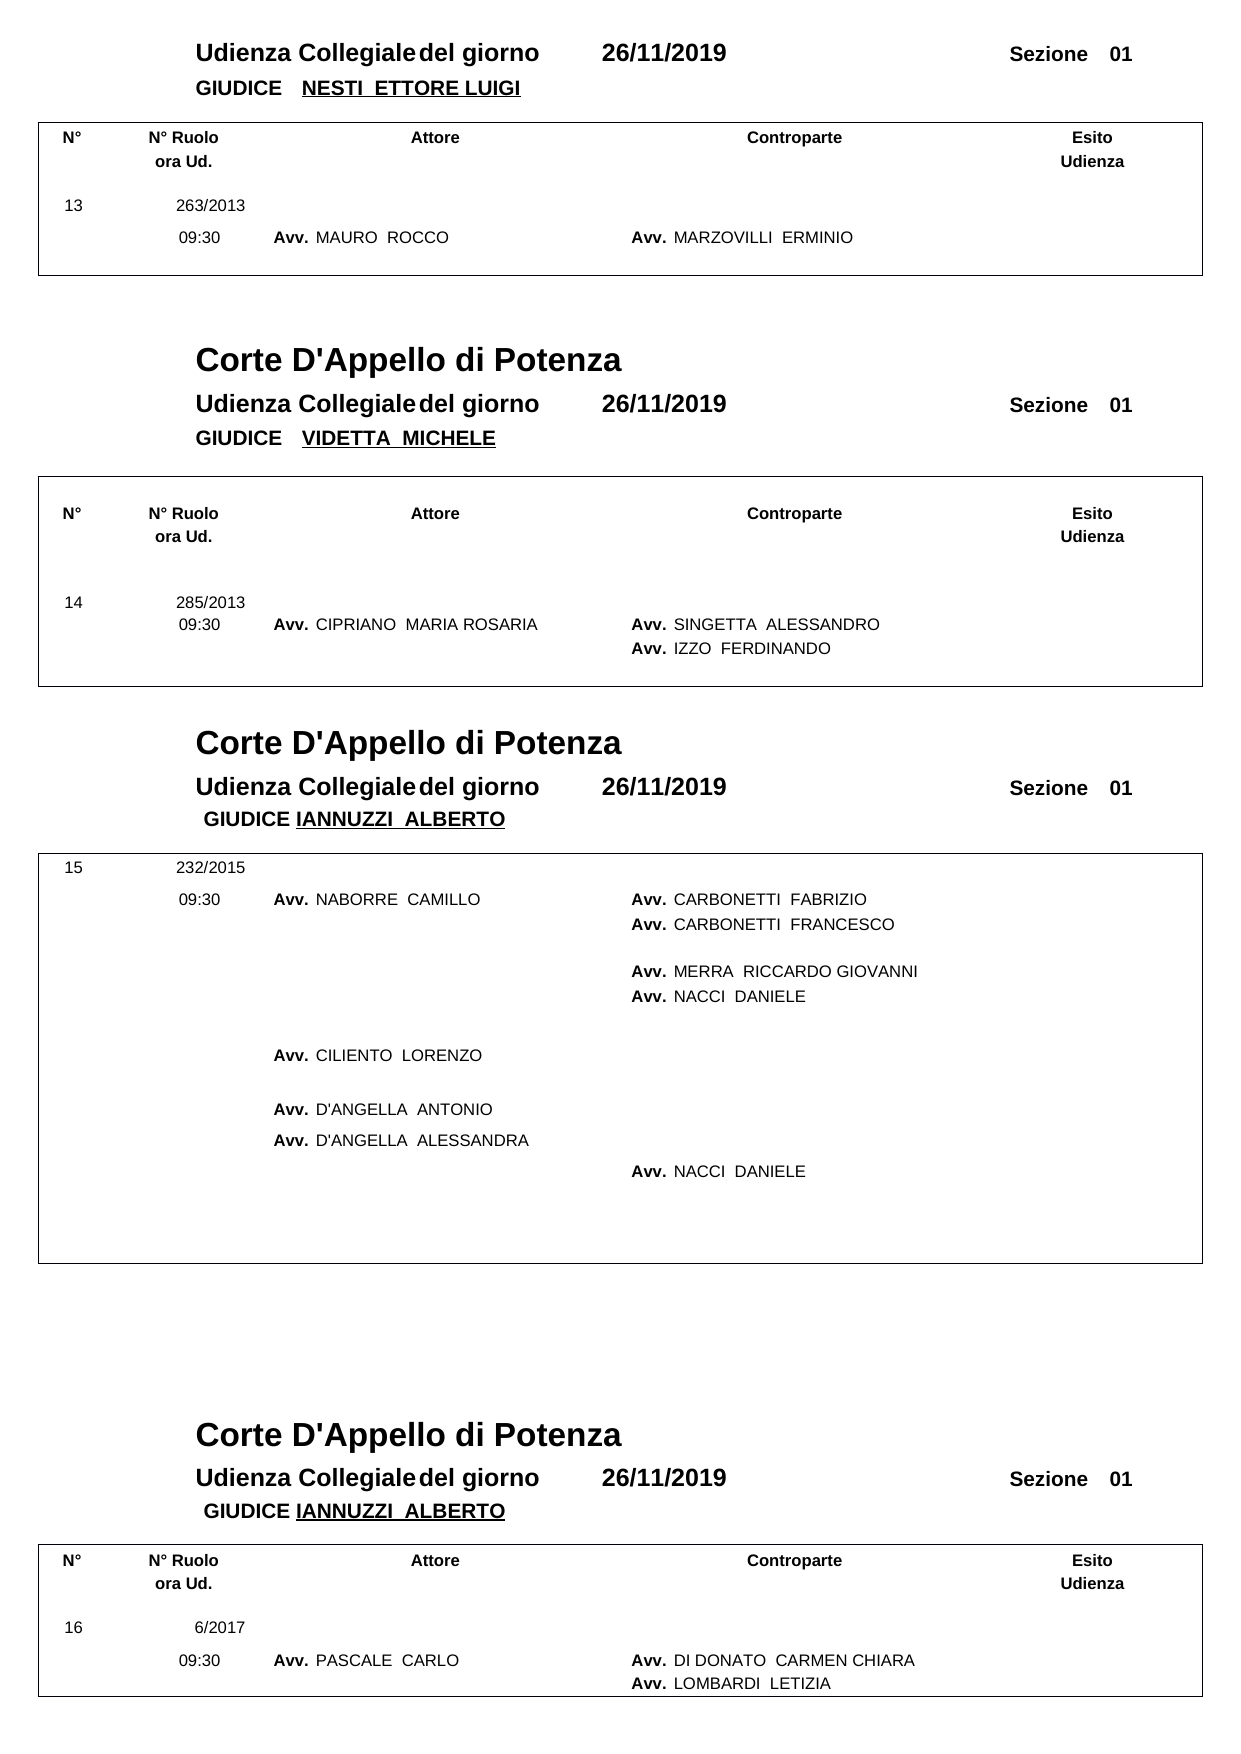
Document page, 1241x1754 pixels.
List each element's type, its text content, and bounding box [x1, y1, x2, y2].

text N° N° Ruolo Attore Controparte Esito [39, 1545, 1202, 1568]
text Avv. MERRA RICCARDO GIOVANNI [39, 957, 1202, 982]
text Udienza Collegiale del giorno 26/11/2019 Sezione 01 [37, 771, 1203, 801]
text 09:30 Avv. PASCALE CARLO Avv. DI DONATO CARMEN CHIARA [39, 1646, 1202, 1669]
text ora Ud. Udienza [39, 1568, 1202, 1594]
text 09:30 Avv. MAURO ROCCO Avv. MARZOVILLI ERMINIO [39, 223, 1202, 248]
text Udienza Collegiale del giorno 26/11/2019 Sezione 01 [37, 37, 1203, 67]
text Avv. NACCI DANIELE [39, 982, 1202, 1007]
text 14 285/2013 [39, 588, 1202, 609]
text 09:30 Avv. NABORRE CAMILLO Avv. CARBONETTI FABRIZIO [39, 885, 1202, 910]
text 16 6/2017 [39, 1613, 1202, 1638]
text Avv. CILIENTO LORENZO [39, 1041, 1202, 1066]
text 09:30 Avv. CIPRIANO MARIA ROSARIA Avv. SINGETTA ALESSANDRO [39, 609, 1202, 634]
text GIUDICE NESTI ETTORE LUIGI [37, 75, 1203, 100]
text GIUDICE IANNUZZI ALBERTO [37, 1501, 1203, 1522]
text Corte D'Appello di Potenza [37, 1416, 1203, 1454]
text Udienza Collegiale del giorno 26/11/2019 Sezione 01 [37, 1463, 1203, 1493]
text Udienza Collegiale del giorno 26/11/2019 Sezione 01 [37, 388, 1203, 418]
text GIUDICE VIDETTA MICHELE [37, 426, 1203, 451]
text N° N° Ruolo Attore Controparte Esito [39, 497, 1202, 521]
text Avv. CARBONETTI FRANCESCO [39, 910, 1202, 935]
text ora Ud. Udienza [39, 521, 1202, 547]
text Avv. IZZO FERDINANDO [39, 634, 1202, 659]
text 15 232/2015 [39, 854, 1202, 877]
text N° N° Ruolo Attore Controparte Esito [39, 123, 1202, 145]
text Corte D'Appello di Potenza [37, 725, 1203, 762]
text Avv. NACCI DANIELE [39, 1157, 1202, 1182]
text Avv. D'ANGELLA ANTONIO [39, 1095, 1202, 1120]
text Avv. LOMBARDI LETIZIA [39, 1669, 1202, 1696]
text GIUDICE IANNUZZI ALBERTO [37, 809, 1203, 831]
text 13 263/2013 [39, 191, 1202, 216]
text Corte D'Appello di Potenza [37, 341, 1203, 379]
text ora Ud. Udienza [39, 145, 1202, 172]
text Avv. D'ANGELLA ALESSANDRA [39, 1126, 1202, 1151]
